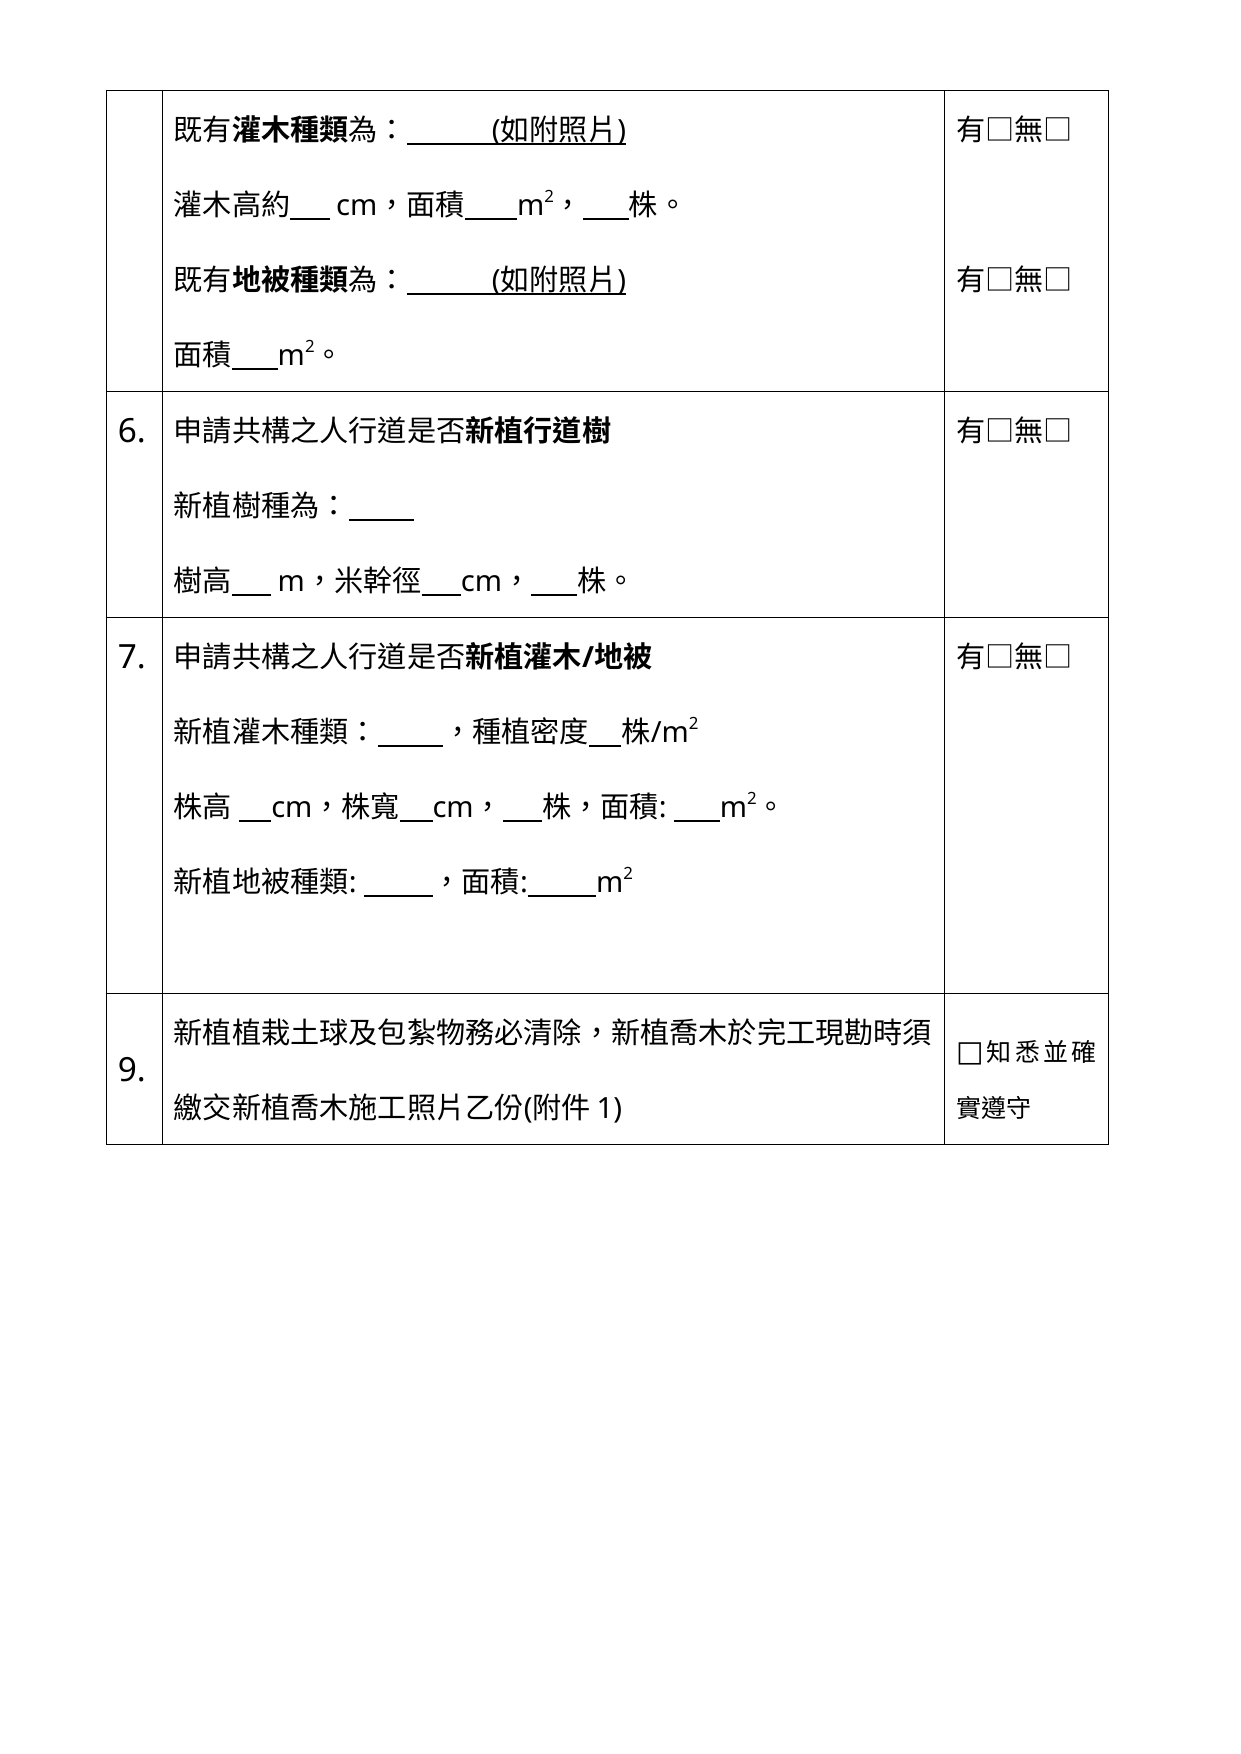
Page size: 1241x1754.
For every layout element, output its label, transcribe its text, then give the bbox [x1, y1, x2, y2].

table_cell 申請共構之人行道是否新植灌木/地被 新植灌木種類： ，種植密度 株/m2 株高 cm，株寬 cm， 株，面積: m2。 新植地被種類: ，面積: m2 [163, 618, 944, 993]
table_cell 既有灌木種類為： (如附照片) 灌木高約 cm，面積 m2， 株。 既有地被種類為： (如附照片) 面積 m2。 [163, 91, 944, 391]
table_cell 9. [107, 994, 162, 1144]
table_cell 有□無□ [945, 618, 1108, 993]
table_cell 有□無□ 有□無□ [945, 91, 1108, 391]
table_cell □知悉並確實遵守 [945, 994, 1108, 1144]
table_cell 有□無□ [945, 392, 1108, 617]
table_cell 申請共構之人行道是否新植行道樹 新植樹種為： 樹高 m，米幹徑 cm， 株。 [163, 392, 944, 617]
table_cell 新植植栽土球及包紮物務必清除，新植喬木於完工現勘時須繳交新植喬木施工照片乙份(附件1) [163, 994, 944, 1144]
table_cell 6. [107, 392, 162, 617]
table_cell 7. [107, 618, 162, 993]
table_cell [107, 91, 162, 391]
